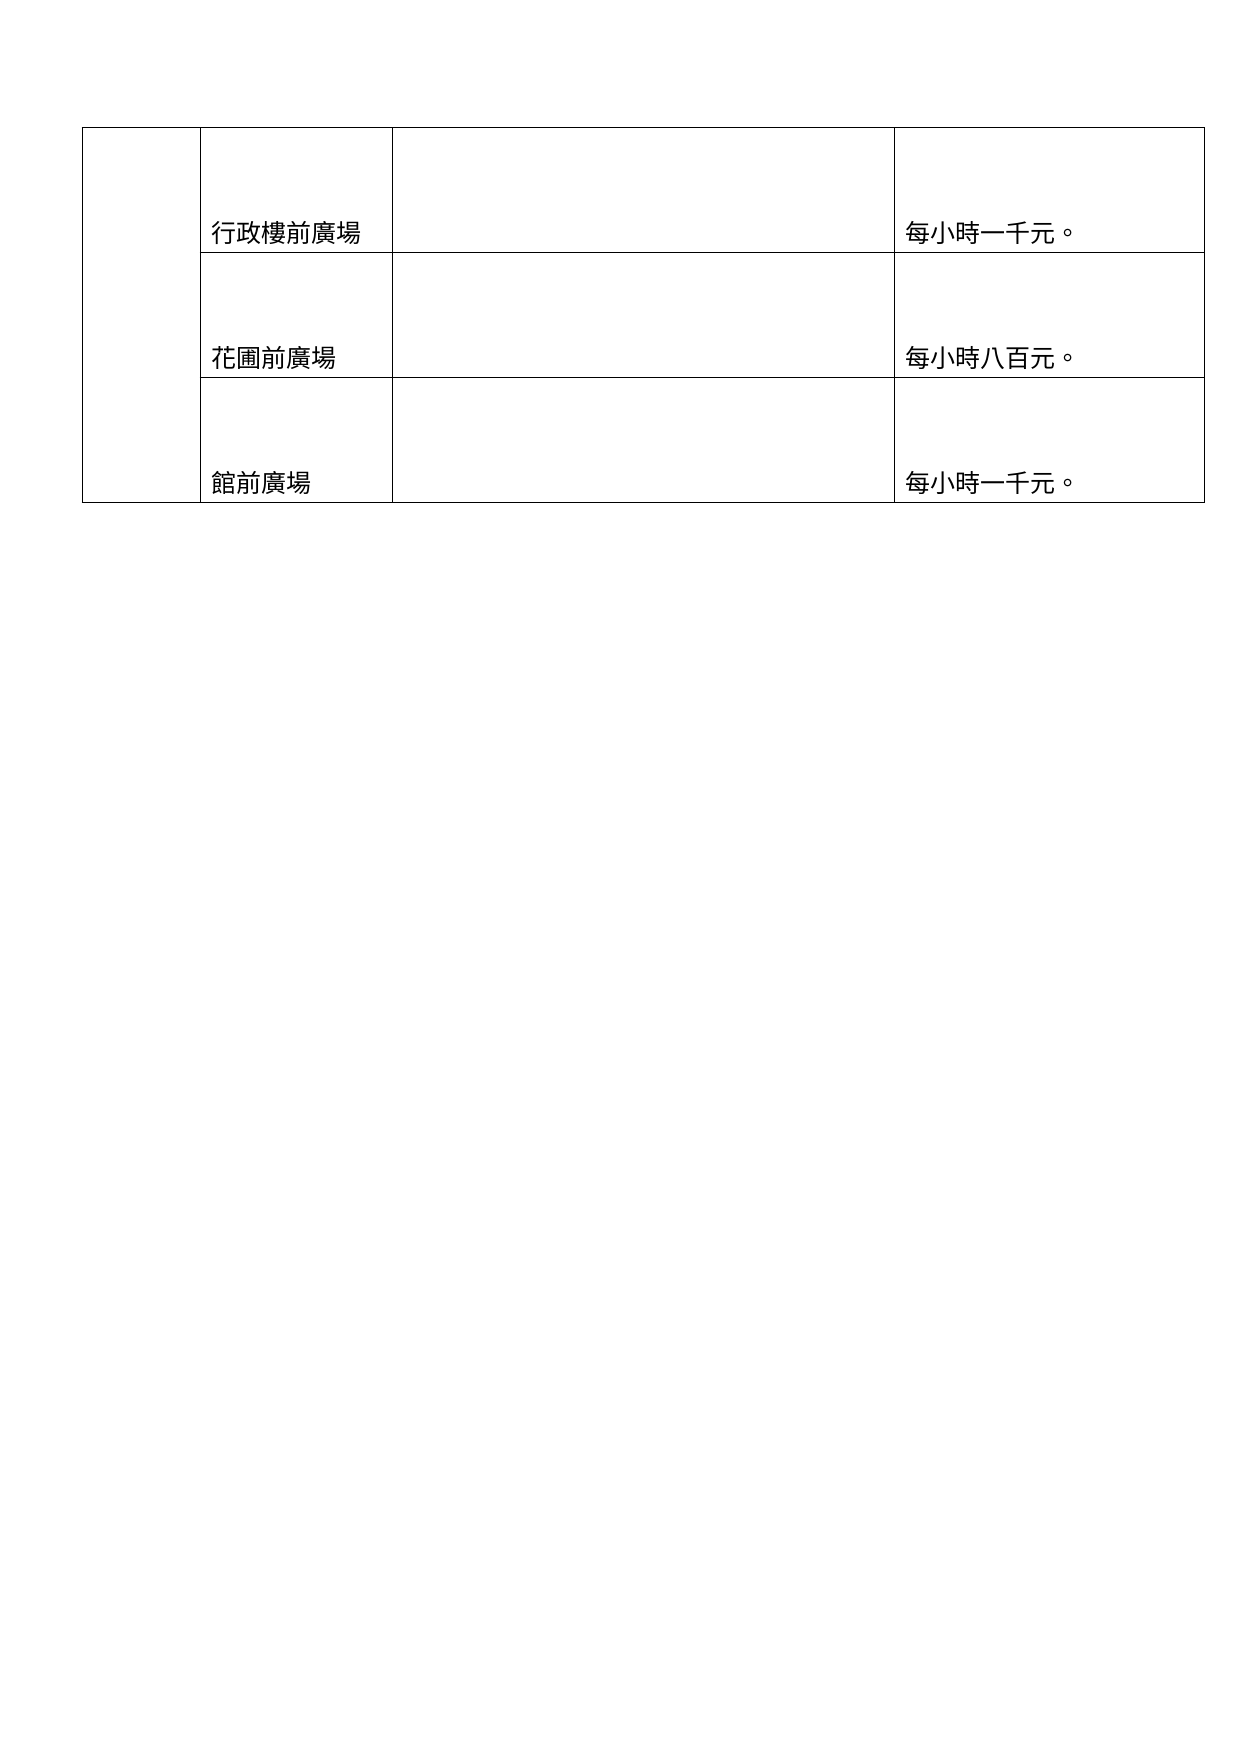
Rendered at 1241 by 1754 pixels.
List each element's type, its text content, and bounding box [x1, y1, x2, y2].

table_cell [393, 253, 894, 377]
table_cell 行政樓前廣場 [201, 128, 392, 252]
table_cell [393, 378, 894, 502]
table_cell [393, 128, 894, 252]
table_cell 每小時八百元。 [895, 253, 1204, 377]
table_cell 館前廣場 [201, 378, 392, 502]
table_cell 花圃前廣場 [201, 253, 392, 377]
table_cell [83, 128, 200, 502]
table_cell 每小時一千元。 [895, 378, 1204, 502]
table_cell 每小時一千元。 [895, 128, 1204, 252]
